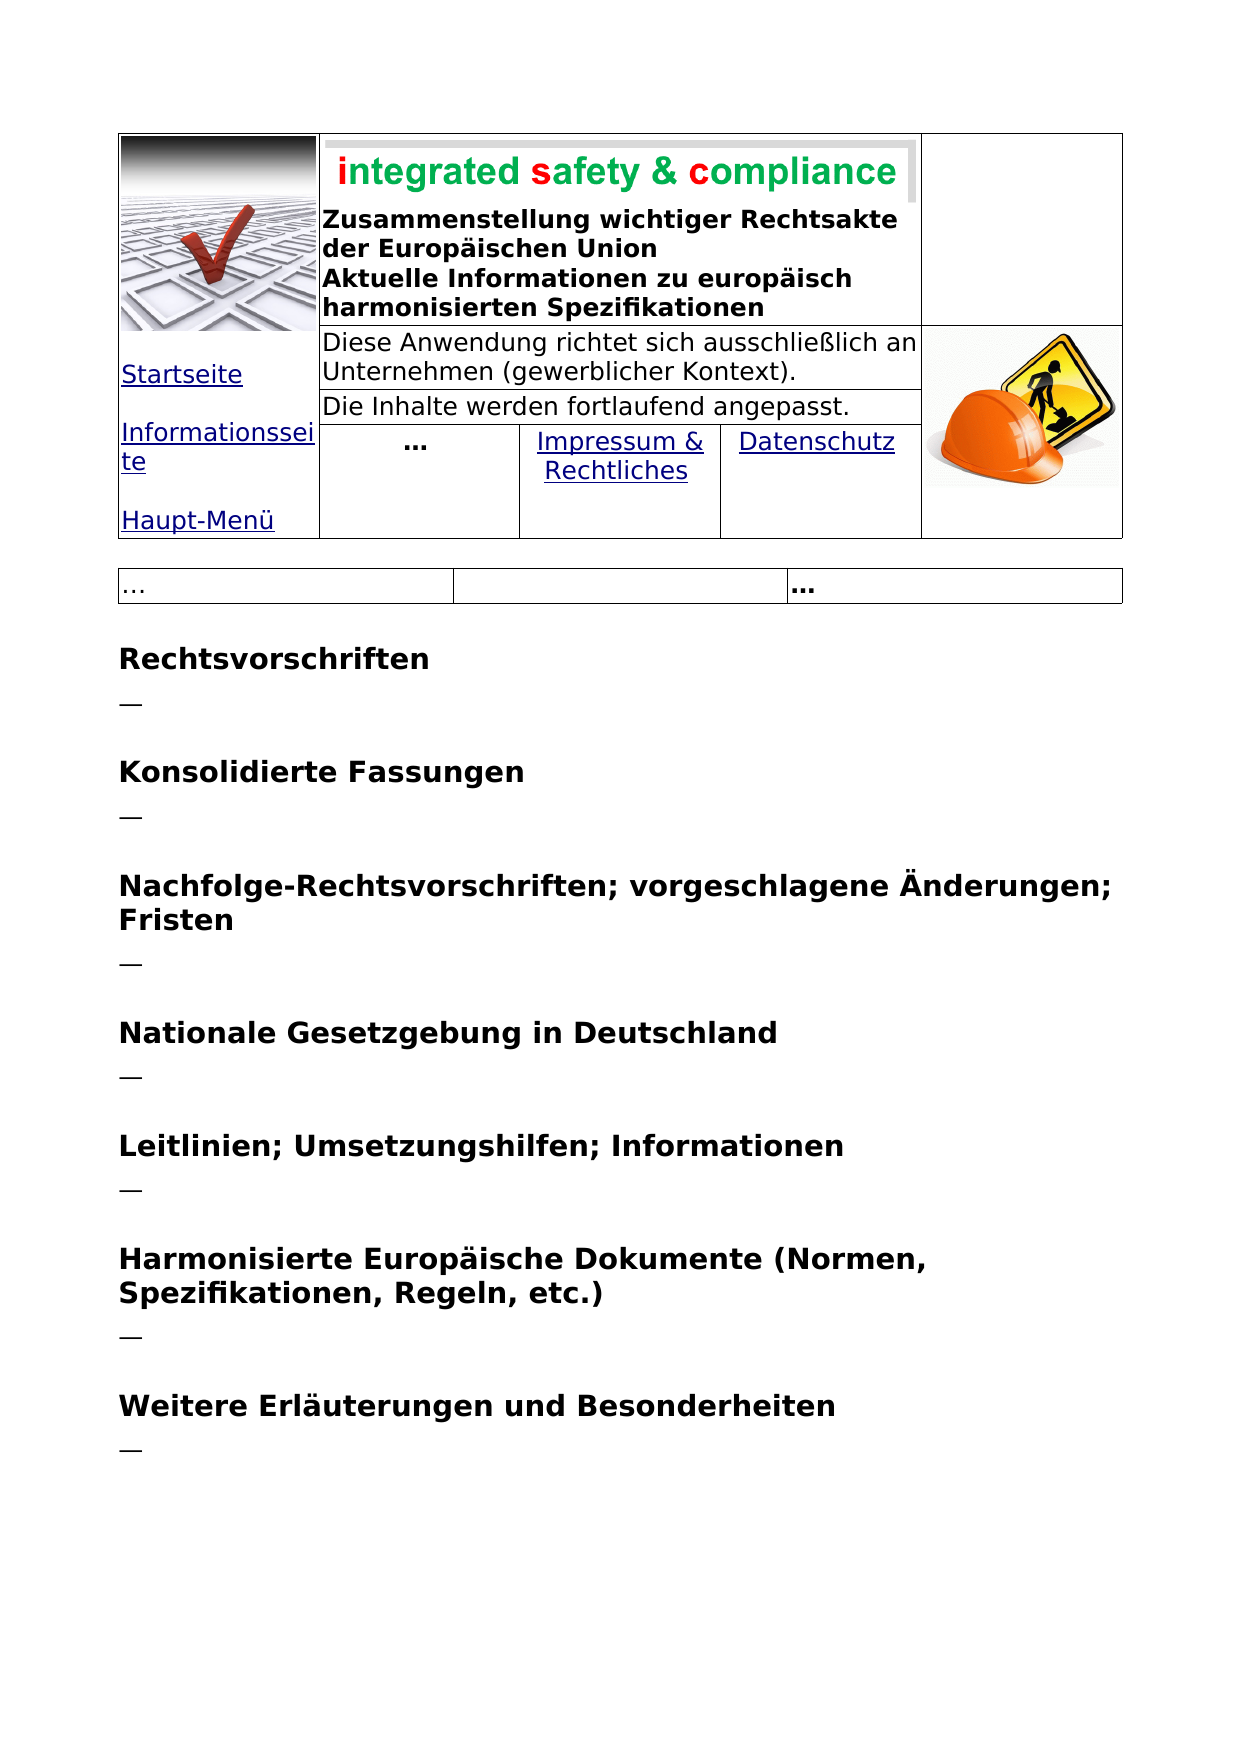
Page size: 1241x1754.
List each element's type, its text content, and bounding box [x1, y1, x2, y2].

picture [121, 136, 316, 331]
table_cell Impressum & Rechtliches [520, 425, 720, 538]
text — [118, 1062, 1122, 1092]
subtitle Konsolidierte Fassungen [118, 756, 1122, 790]
table_cell Diese Anwendung richtet sich ausschließlich an Unternehmen (gewerblicher Kontext). [320, 326, 921, 389]
subtitle Leitlinien; Umsetzungshilfen; Informationen [118, 1129, 1122, 1163]
subtitle Nationale Gesetzgebung in Deutschland [118, 1016, 1122, 1050]
text — [118, 949, 1122, 978]
subtitle Weitere Erläuterungen und Besonderheiten [118, 1389, 1122, 1423]
text — [118, 1176, 1122, 1205]
table_header Startseite Informationsseite Haupt-Menü [119, 134, 319, 538]
table_cell … [320, 425, 519, 538]
subtitle Nachfolge-Rechtsvorschriften; vorgeschlagene Änderungen; Fristen [118, 869, 1122, 937]
table_header Zusammenstellung wichtiger Rechtsakte der Europäischen Union Aktuelle Informationen zu europäisch harmonisierten Spezifikationen [320, 134, 921, 325]
table_header … [788, 569, 1122, 603]
table_header [922, 134, 1122, 325]
text — [118, 1323, 1122, 1352]
table_cell [922, 326, 1122, 538]
table_header … [119, 569, 453, 603]
text — [118, 689, 1122, 718]
table_cell Datenschutz [721, 425, 921, 538]
text — [118, 802, 1122, 831]
table_cell Die Inhalte werden fortlaufend angepasst. [320, 390, 921, 424]
subtitle Rechtsvorschriften [118, 643, 1122, 677]
table_header [454, 569, 787, 603]
subtitle Harmonisierte Europäische Dokumente (Normen, Spezifikationen, Regeln, etc.) [118, 1242, 1122, 1310]
picture [321, 136, 919, 206]
picture [924, 328, 1120, 488]
text — [118, 1436, 1122, 1465]
